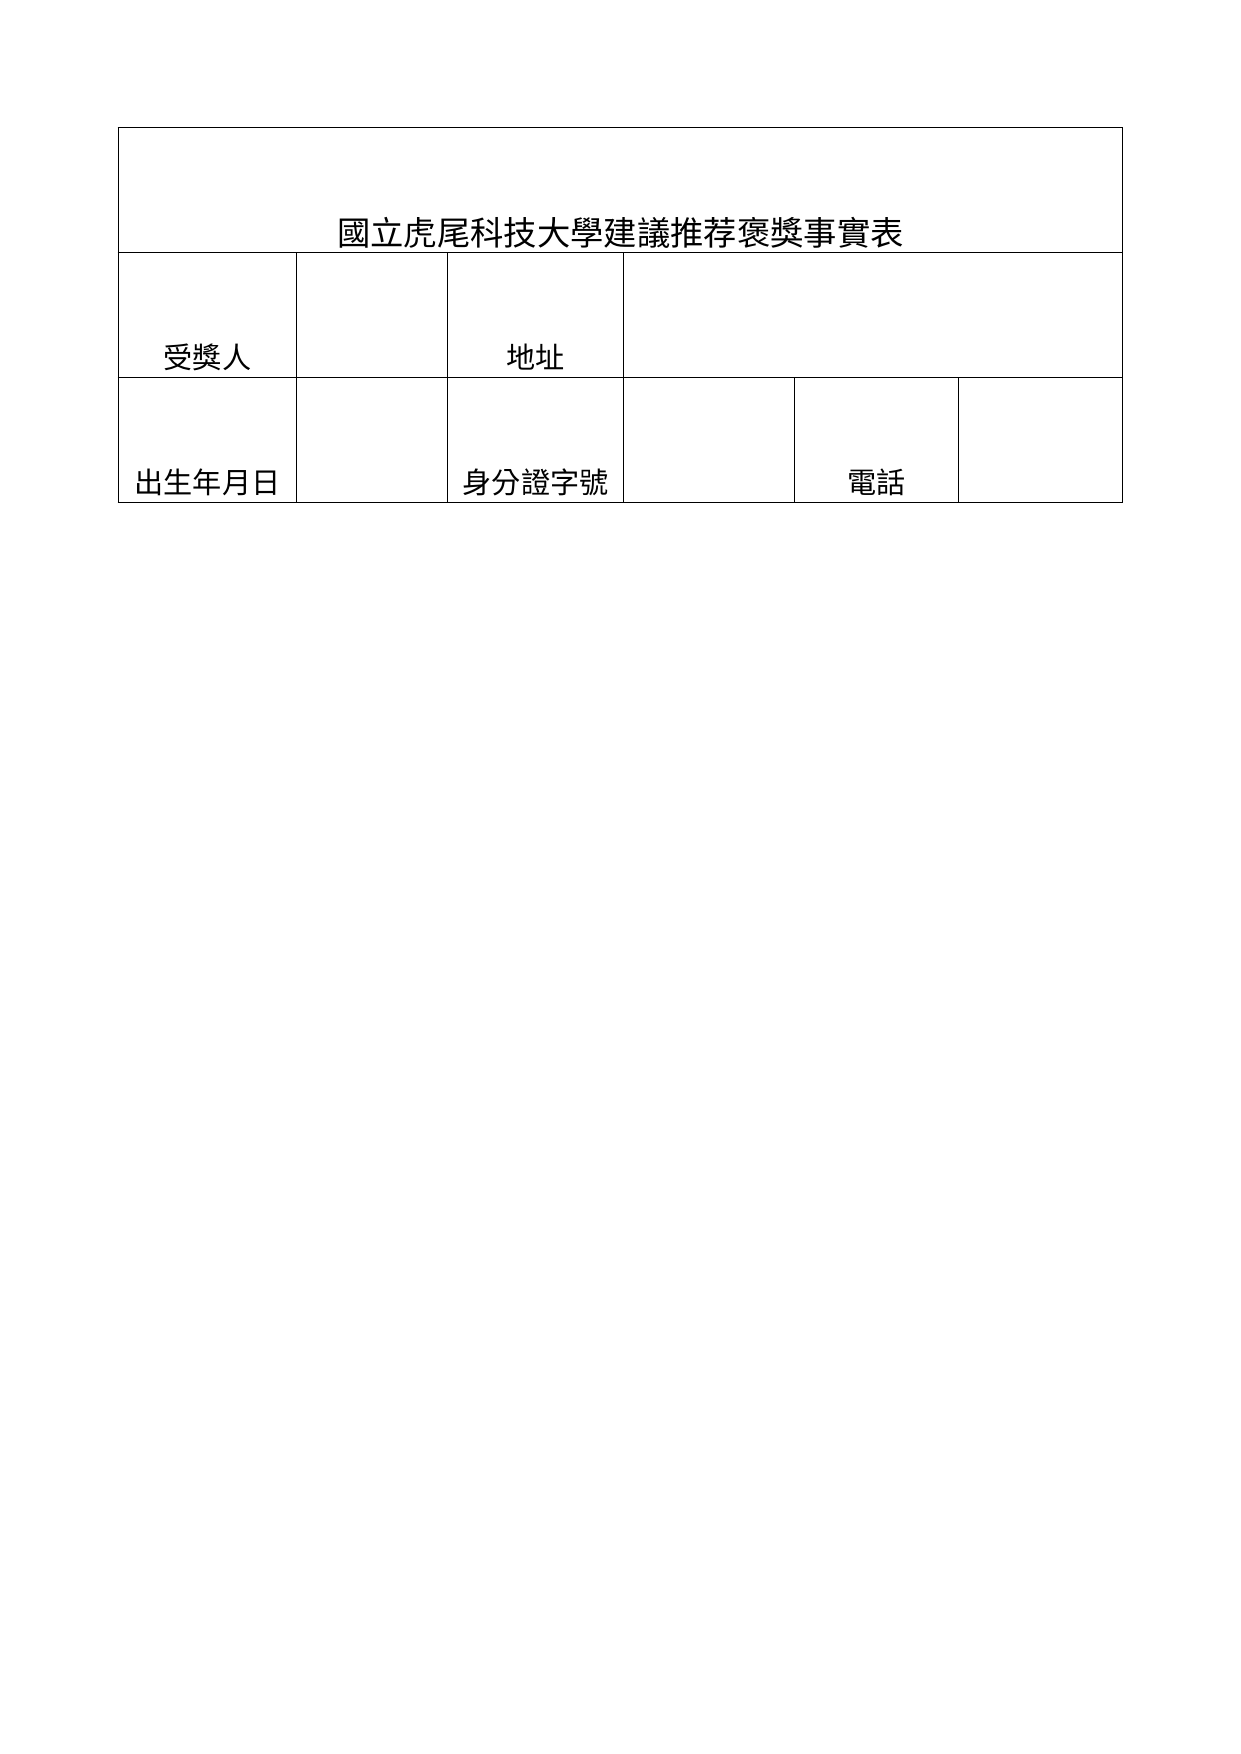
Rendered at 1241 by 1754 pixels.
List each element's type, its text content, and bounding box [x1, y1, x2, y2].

table_header 國立虎尾科技大學建議推荐褒獎事實表 [119, 128, 1122, 252]
table_cell 地址 [448, 253, 623, 377]
table_cell [297, 253, 447, 377]
table_cell [624, 378, 794, 502]
table_cell 身分證字號 [448, 378, 623, 502]
table_cell [297, 378, 447, 502]
table_cell [959, 378, 1122, 502]
table_cell 電話 [795, 378, 958, 502]
table_cell 出生年月日 [119, 378, 296, 502]
table_cell [624, 253, 1122, 377]
table_cell 受獎人 [119, 253, 296, 377]
